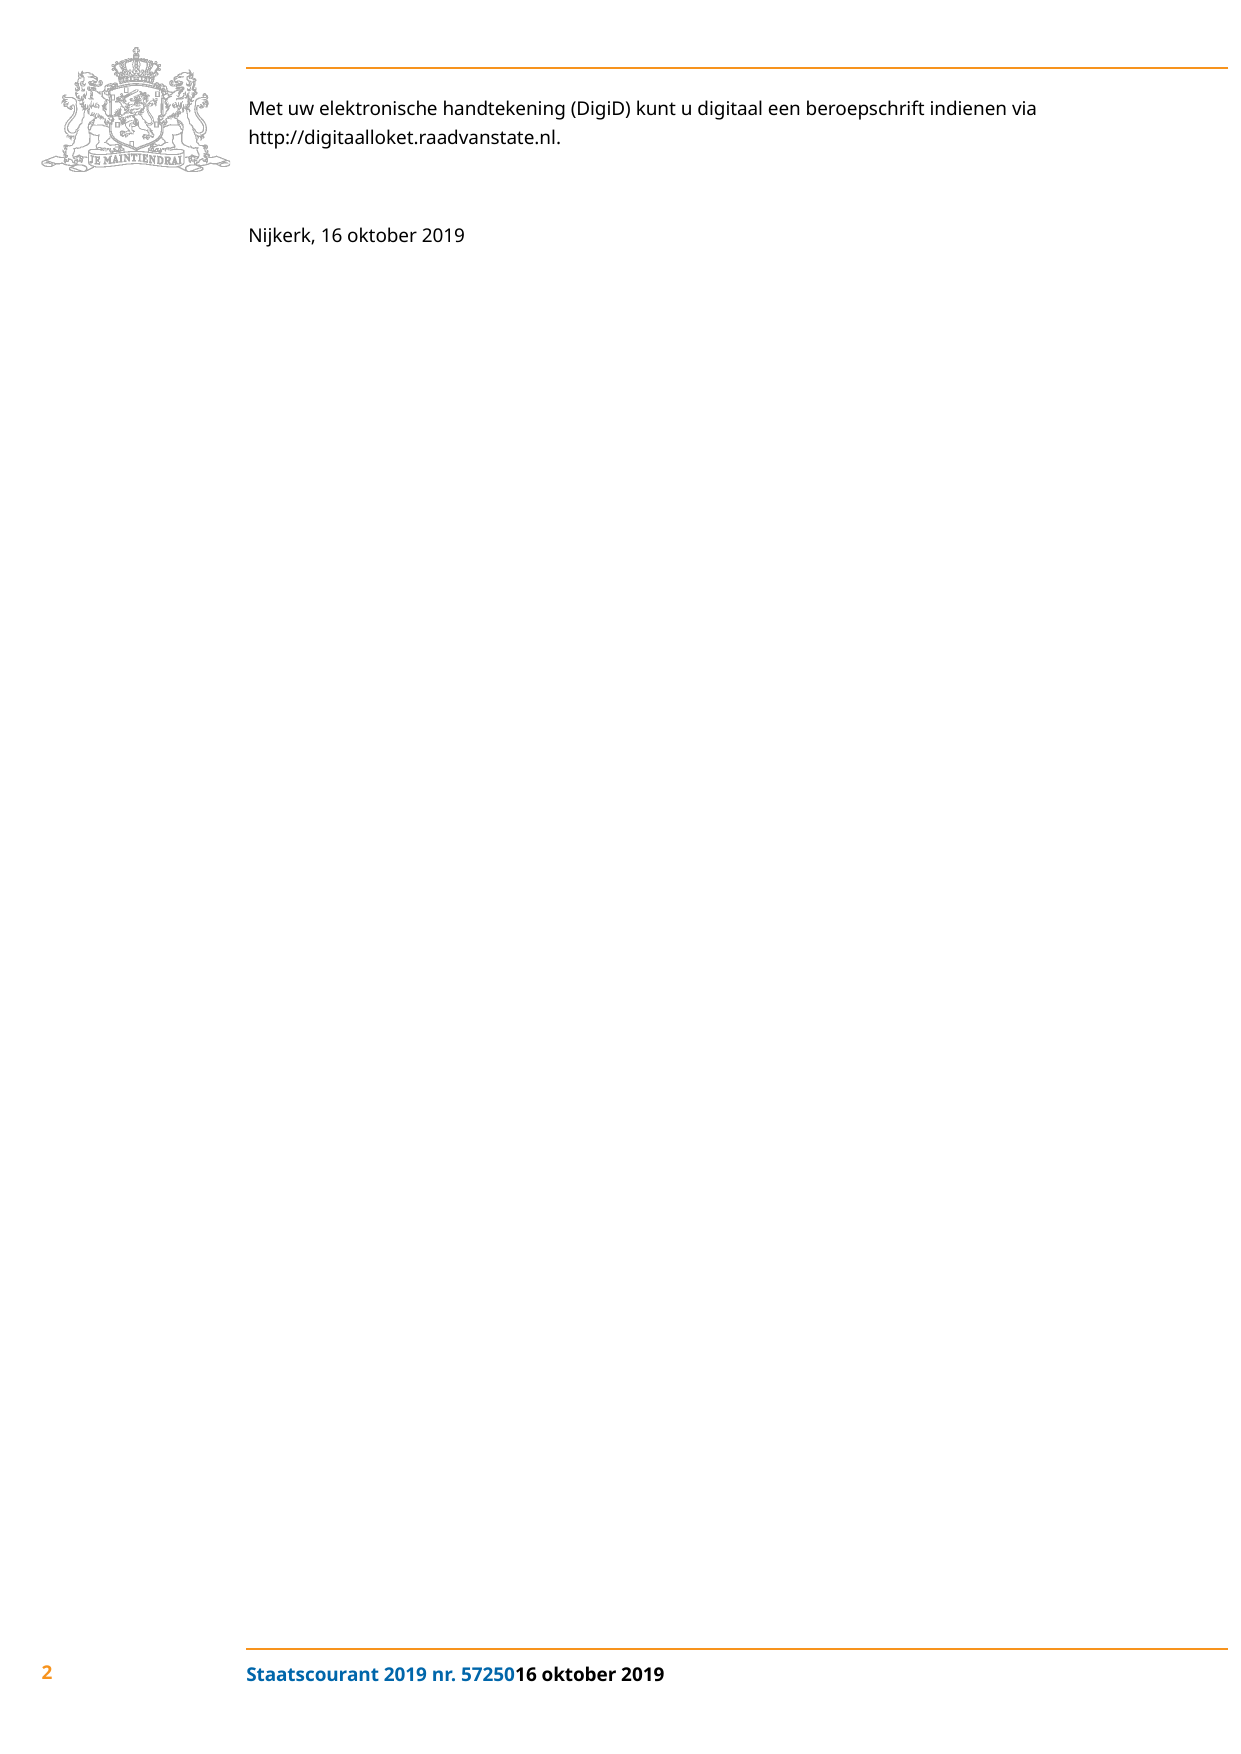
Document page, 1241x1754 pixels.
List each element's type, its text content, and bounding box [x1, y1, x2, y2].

text Met uw elektronische handtekening (DigiD) kunt u digitaal een beroepschrift indienen via http://digitaalloket.raadvanstate.nl. [248, 95, 1152, 150]
picture [41, 47, 231, 172]
text Nijkerk, 16 oktober 2019 [248, 223, 1152, 248]
